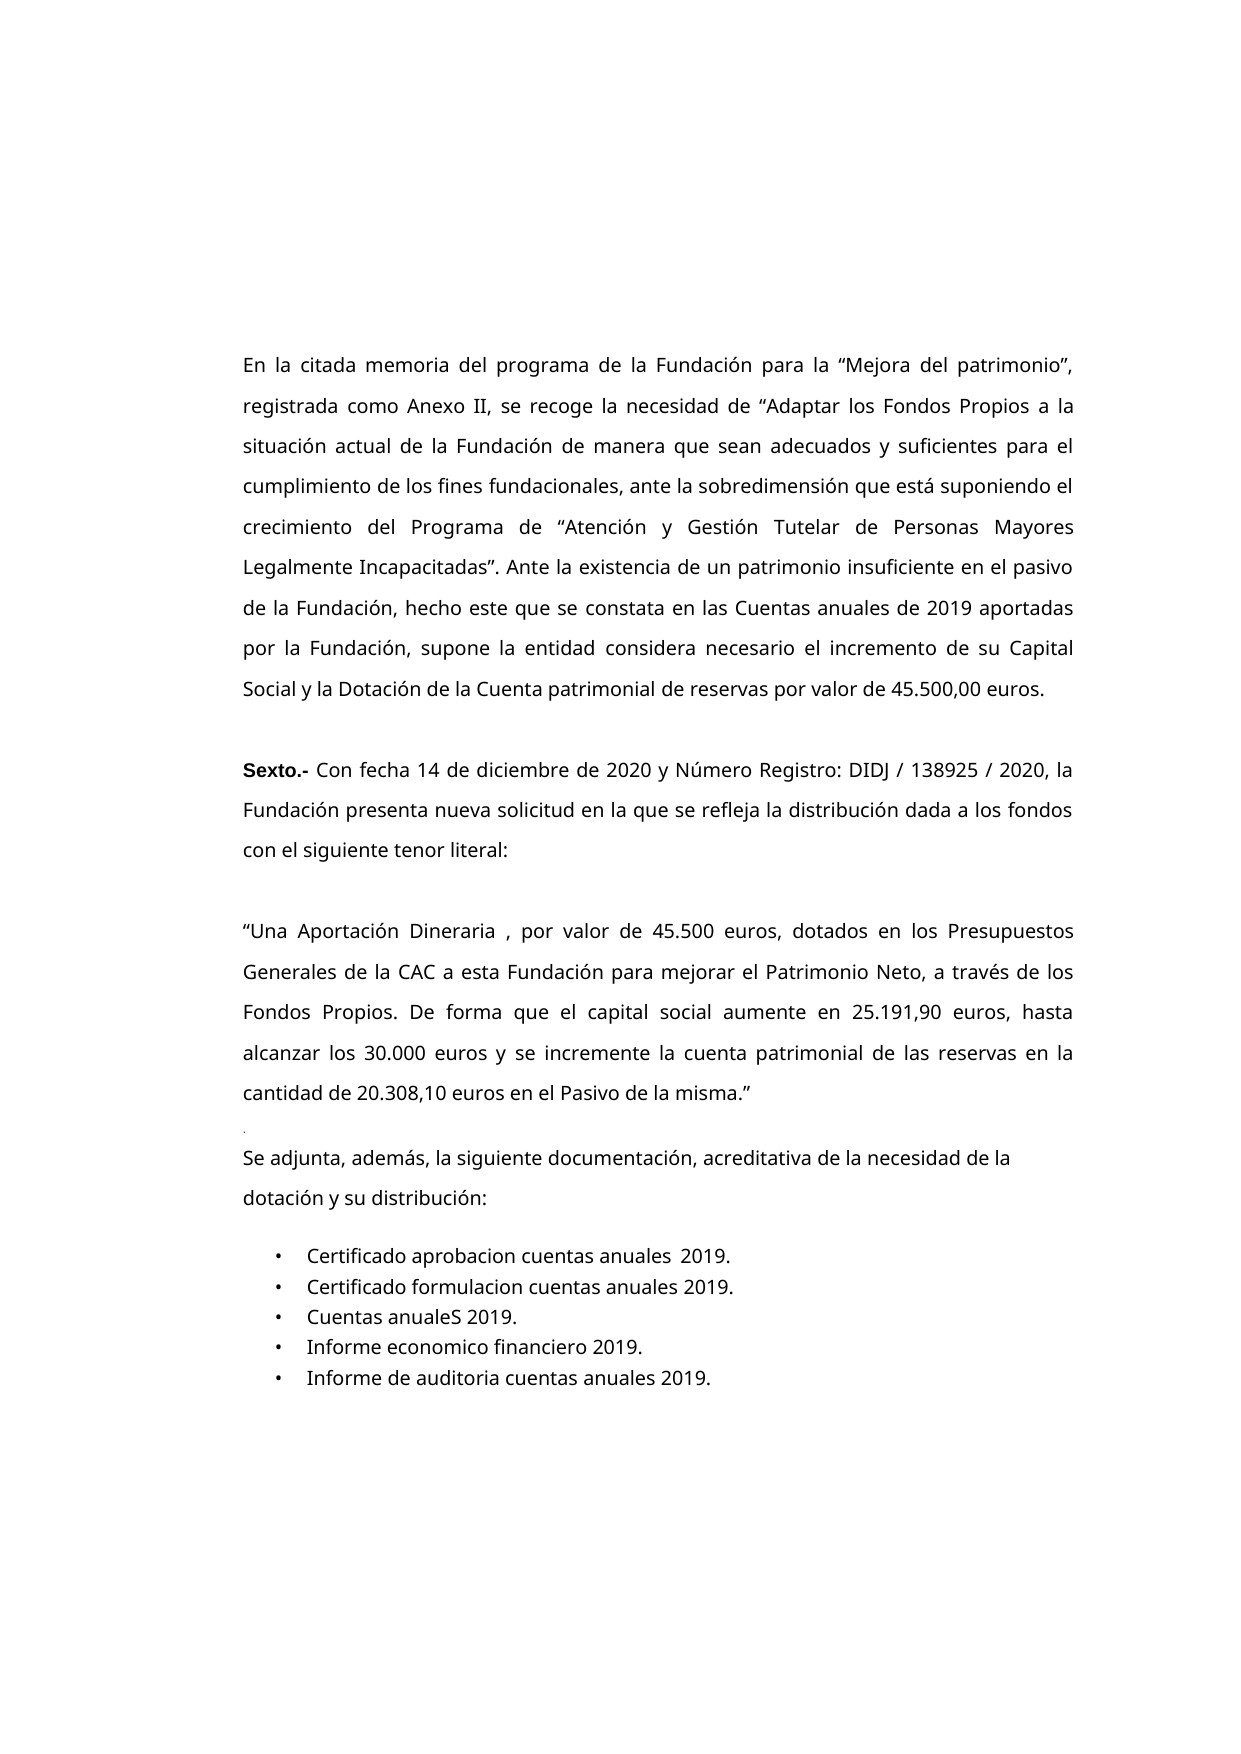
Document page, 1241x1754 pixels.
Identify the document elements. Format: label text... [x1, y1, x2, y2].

text Se adjunta, además, la siguiente documentación, acreditativa de la necesidad de la dotación y su distribución: [243, 1144, 1076, 1211]
text . [243, 1120, 1180, 1137]
text En la citada memoria del programa de la Fundación para la “Mejora del patrimonio”, registrada como Anexo II, se recoge la necesidad de “Adaptar los Fondos Propios a la situación actual de la Fundación de manera que sean adecuados y suficientes para el cumplimiento de los fines fundacionales, ante la sobredimensión que está suponiendo el crecimiento del Programa de “Atención y Gestión Tutelar de Personas Mayores Legalmente Incapacitadas”. Ante la existencia de un patrimonio insuficiente en el pasivo de la Fundación, hecho este que se constata en las Cuentas anuales de 2019 aportadas por la Fundación, supone la entidad considera necesario el incremento de su Capital Social y la Dotación de la Cuenta patrimonial de reservas por valor de 45.500,00 euros. [243, 352, 1074, 702]
list Informe de auditoria cuentas anuales 2019. [274, 1364, 1180, 1391]
list Informe economico financiero 2019. [274, 1333, 1180, 1361]
text Sexto.- Con fecha 14 de diciembre de 2020 y Número Registro: DIDJ / 138925 / 2020, la Fundación presenta nueva solicitud en la que se refleja la distribución dada a los fondos con el siguiente tenor literal: [243, 756, 1074, 864]
text “Una Aportación Dineraria , por valor de 45.500 euros, dotados en los Presupuestos Generales de la CAC a esta Fundación para mejorar el Patrimonio Neto, a través de los Fondos Propios. De forma que el capital social aumente en 25.191,90 euros, hasta alcanzar los 30.000 euros y se incremente la cuenta patrimonial de las reservas en la cantidad de 20.308,10 euros en el Pasivo de la misma.” [243, 917, 1074, 1106]
list Certificado aprobacion cuentas anuales 2019. [274, 1243, 1180, 1270]
list Cuentas anualeS 2019. [274, 1303, 1180, 1330]
list Certificado formulacion cuentas anuales 2019. [274, 1273, 1180, 1300]
